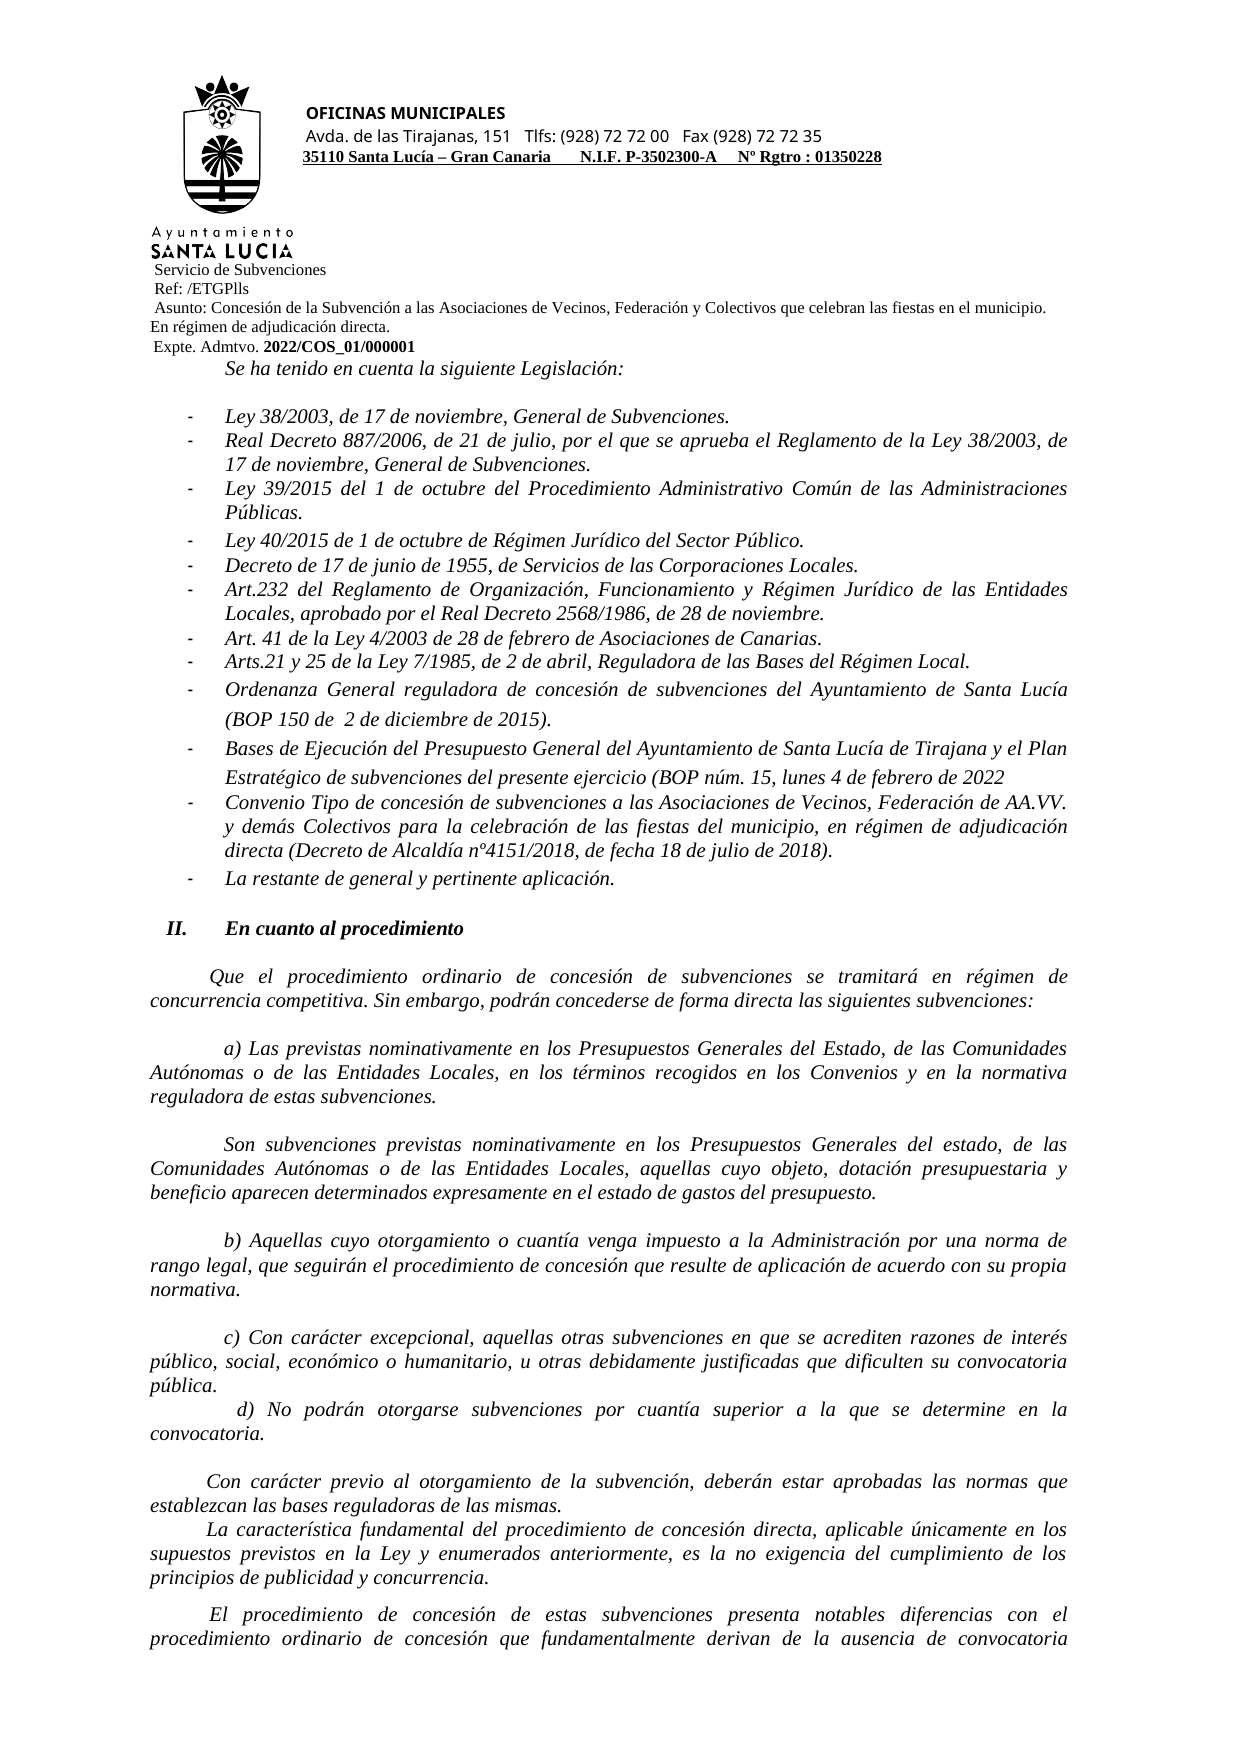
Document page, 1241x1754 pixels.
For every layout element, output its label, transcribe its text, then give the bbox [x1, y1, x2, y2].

text Que el procedimiento ordinario de concesión de subvenciones se tramitará en régimen de concurrencia competitiva. Sin embargo, podrán concederse de forma directa las siguientes subvenciones: [150, 964, 1069, 1012]
text b) Aquellas cuyo otorgamiento o cuantía venga impuesto a la Administración por una norma de rango legal, que seguirán el procedimiento de concesión que resulte de aplicación de acuerdo con su propia normativa. [150, 1228, 1069, 1301]
list En cuanto al procedimiento [187, 916, 1069, 940]
text Se ha tenido en cuenta la siguiente Legislación: [225, 356, 1069, 380]
text d) No podrán otorgarse subvenciones por cuantía superior a la que se determine en la convocatoria. [150, 1397, 1069, 1445]
list Ordenanza General reguladora de concesión de subvenciones del Ayuntamiento de Santa Lucía (BOP 150 de 2 de diciembre de 2015). [187, 673, 1069, 732]
list Art.232 del Reglamento de Organización, Funcionamiento y Régimen Jurídico de las Entidades Locales, aprobado por el Real Decreto 2568/1986, de 28 de noviembre. [187, 577, 1069, 625]
text La característica fundamental del procedimiento de concesión directa, aplicable únicamente en los supuestos previstos en la Ley y enumerados anteriormente, es la no exigencia del cumplimiento de los principios de publicidad y concurrencia. [150, 1517, 1069, 1589]
text c) Con carácter excepcional, aquellas otras subvenciones en que se acrediten razones de interés público, social, económico o humanitario, u otras debidamente justificadas que dificulten su convocatoria pública. [150, 1325, 1069, 1397]
list Ley 38/2003, de 17 de noviembre, General de Subvenciones. [187, 404, 1069, 428]
list Decreto de 17 de junio de 1955, de Servicios de las Corporaciones Locales. [187, 553, 1069, 577]
text Con carácter previo al otorgamiento de la subvención, deberán estar aprobadas las normas que establezcan las bases reguladoras de las mismas. [150, 1469, 1069, 1517]
text El procedimiento de concesión de estas subvenciones presenta notables diferencias con el procedimiento ordinario de concesión que fundamentalmente derivan de la ausencia de convocatoria [150, 1602, 1069, 1650]
text Son subvenciones previstas nominativamente en los Presupuestos Generales del estado, de las Comunidades Autónomas o de las Entidades Locales, aquellas cuyo objeto, dotación presupuestaria y beneficio aparecen determinados expresamente en el estado de gastos del presupuesto. [150, 1132, 1069, 1204]
list Art. 41 de la Ley 4/2003 de 28 de febrero de Asociaciones de Canarias. [187, 625, 1069, 649]
list Bases de Ejecución del Presupuesto General del Ayuntamiento de Santa Lucía de Tirajana y el Plan Estratégico de subvenciones del presente ejercicio (BOP núm. 15, lunes 4 de febrero de 2022 [187, 732, 1069, 790]
list Arts.21 y 25 de la Ley 7/1985, de 2 de abril, Reguladora de las Bases del Régimen Local. [187, 649, 1069, 673]
list Convenio Tipo de concesión de subvenciones a las Asociaciones de Vecinos, Federación de AA.VV. y demás Colectivos para la celebración de las fiestas del municipio, en régimen de adjudicación directa (Decreto de Alcaldía nº4151/2018, de fecha 18 de julio de 2018). [187, 790, 1069, 862]
list Ley 39/2015 del 1 de octubre del Procedimiento Administrativo Común de las Administraciones Públicas. [187, 476, 1069, 524]
list Ley 40/2015 de 1 de octubre de Régimen Jurídico del Sector Público. [187, 524, 1069, 553]
list La restante de general y pertinente aplicación. [187, 862, 1069, 892]
list Real Decreto 887/2006, de 21 de julio, por el que se aprueba el Reglamento de la Ley 38/2003, de 17 de noviembre, General de Subvenciones. [187, 428, 1069, 476]
text a) Las previstas nominativamente en los Presupuestos Generales del Estado, de las Comunidades Autónomas o de las Entidades Locales, en los términos recogidos en los Convenios y en la normativa reguladora de estas subvenciones. [150, 1036, 1069, 1108]
